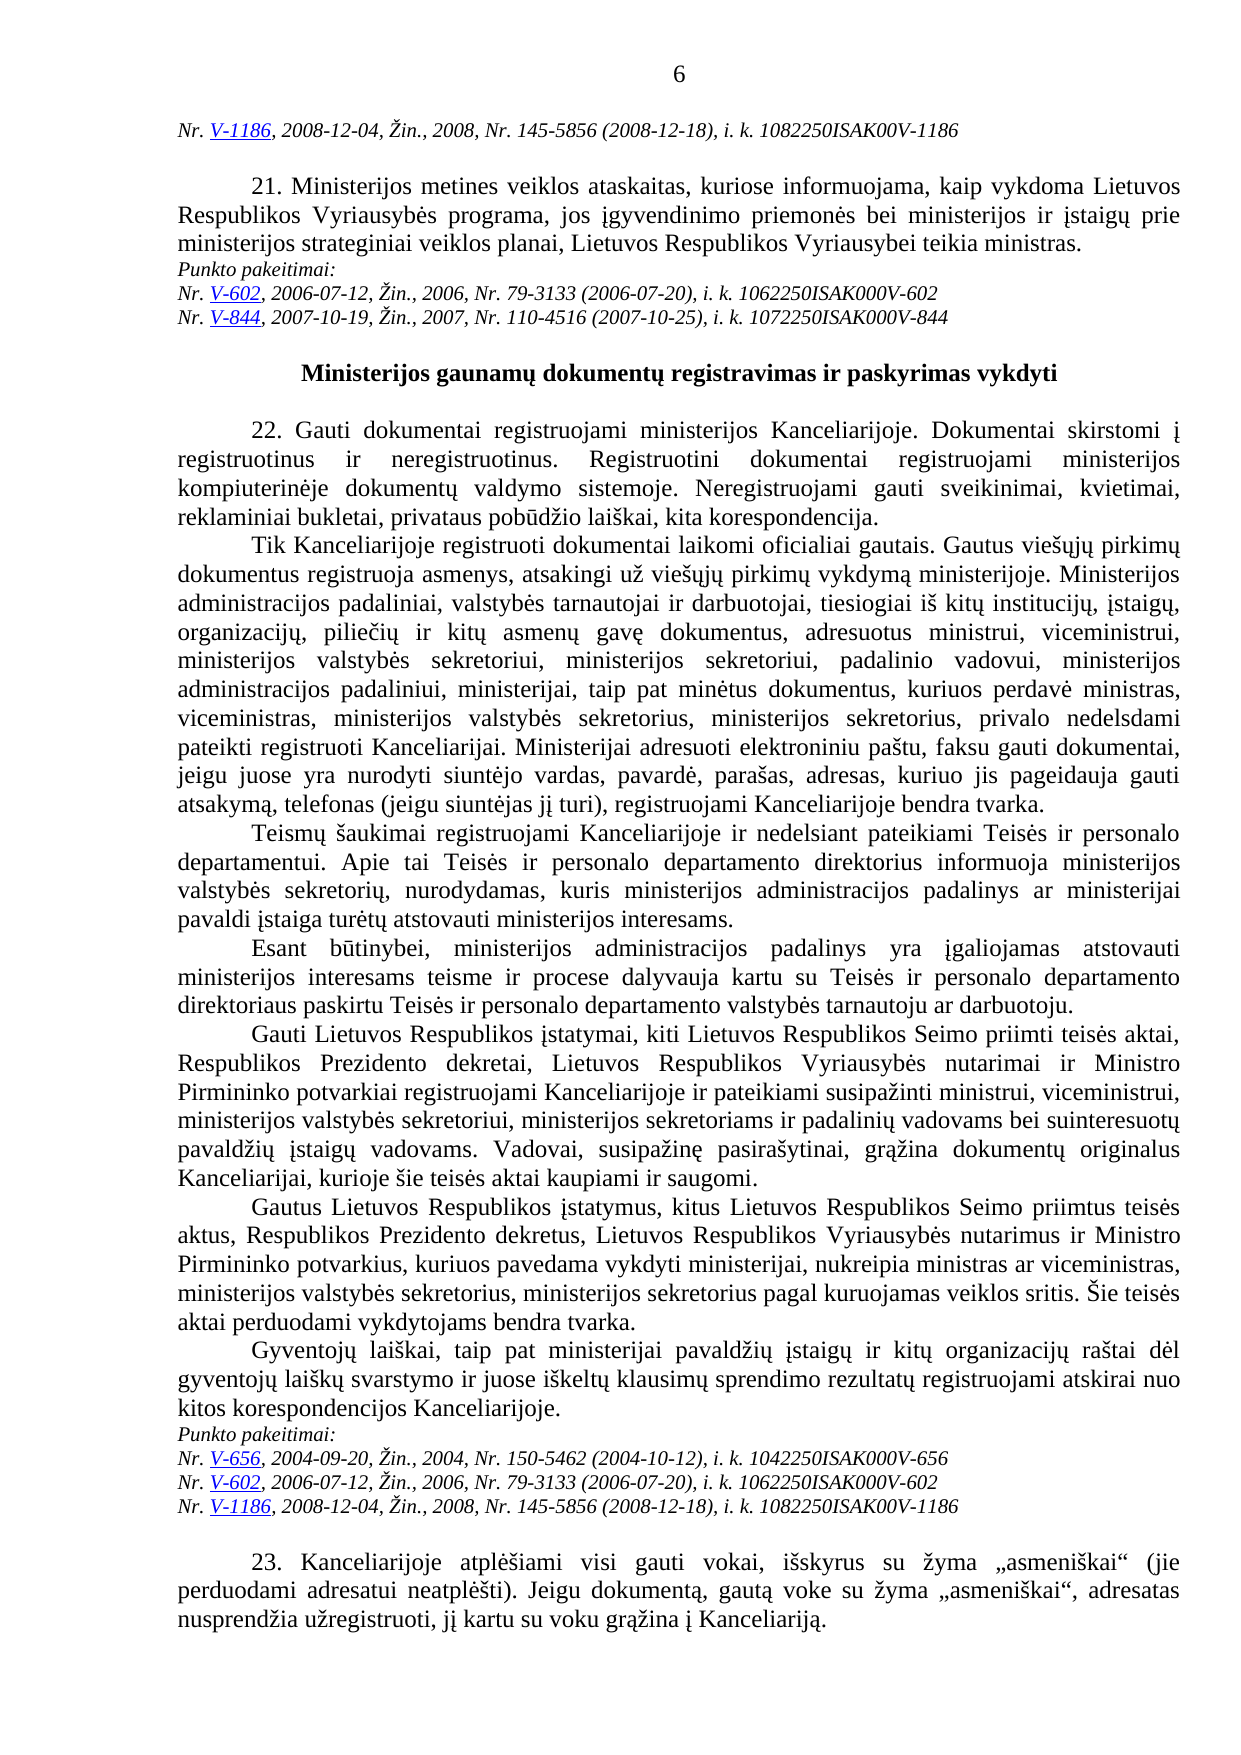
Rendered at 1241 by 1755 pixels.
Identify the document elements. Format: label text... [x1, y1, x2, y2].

text Nr. V-602, 2006-07-12, Žin., 2006, Nr. 79-3133 (2006-07-20), i. k. 1062250ISAK000V-602 [177, 281, 1181, 305]
text Nr. V-656, 2004-09-20, Žin., 2004, Nr. 150-5462 (2004-10-12), i. k. 1042250ISAK000V-656 [177, 1446, 1181, 1470]
text Gauti Lietuvos Respublikos įstatymai, kiti Lietuvos Respublikos Seimo priimti teisės aktai, Respublikos Prezidento dekretai, Lietuvos Respublikos Vyriausybės nutarimai ir Ministro Pirmininko potvarkiai registruojami Kanceliarijoje ir pateikiami susipažinti ministrui, viceministrui, ministerijos valstybės sekretoriui, ministerijos sekretoriams ir padalinių vadovams bei suinteresuotų pavaldžių įstaigų vadovams. Vadovai, susipažinę pasirašytinai, grąžina dokumentų originalus Kanceliarijai, kurioje šie teisės aktai kaupiami ir saugomi. [177, 1019, 1181, 1192]
text Ministerijos gaunamų dokumentų registravimas ir paskyrimas vykdyti [177, 358, 1181, 387]
text Punkto pakeitimai: [177, 257, 1181, 281]
text Gyventojų laiškai, taip pat ministerijai pavaldžių įstaigų ir kitų organizacijų raštai dėl gyventojų laiškų svarstymo ir juose iškeltų klausimų sprendimo rezultatų registruojami atskirai nuo kitos korespondencijos Kanceliarijoje. [177, 1336, 1181, 1422]
text Esant būtinybei, ministerijos administracijos padalinys yra įgaliojamas atstovauti ministerijos interesams teisme ir procese dalyvauja kartu su Teisės ir personalo departamento direktoriaus paskirtu Teisės ir personalo departamento valstybės tarnautoju ar darbuotoju. [177, 933, 1181, 1019]
text Gautus Lietuvos Respublikos įstatymus, kitus Lietuvos Respublikos Seimo priimtus teisės aktus, Respublikos Prezidento dekretus, Lietuvos Respublikos Vyriausybės nutarimus ir Ministro Pirmininko potvarkius, kuriuos pavedama vykdyti ministerijai, nukreipia ministras ar viceministras, ministerijos valstybės sekretorius, ministerijos sekretorius pagal kuruojamas veiklos sritis. Šie teisės aktai perduodami vykdytojams bendra tvarka. [177, 1192, 1181, 1336]
text Teismų šaukimai registruojami Kanceliarijoje ir nedelsiant pateikiami Teisės ir personalo departamentui. Apie tai Teisės ir personalo departamento direktorius informuoja ministerijos valstybės sekretorių, nurodydamas, kuris ministerijos administracijos padalinys ar ministerijai pavaldi įstaiga turėtų atstovauti ministerijos interesams. [177, 818, 1181, 933]
text 23. Kanceliarijoje atplėšiami visi gauti vokai, išskyrus su žyma „asmeniškai“ (jie perduodami adresatui neatplėšti). Jeigu dokumentą, gautą voke su žyma „asmeniškai“, adresatas nusprendžia užregistruoti, jį kartu su voku grąžina į Kanceliariją. [177, 1547, 1181, 1633]
text 22. Gauti dokumentai registruojami ministerijos Kanceliarijoje. Dokumentai skirstomi į registruotinus ir neregistruotinus. Registruotini dokumentai registruojami ministerijos kompiuterinėje dokumentų valdymo sistemoje. Neregistruojami gauti sveikinimai, kvietimai, reklaminiai bukletai, privataus pobūdžio laiškai, kita korespondencija. [177, 416, 1181, 531]
text Tik Kanceliarijoje registruoti dokumentai laikomi oficialiai gautais. Gautus viešųjų pirkimų dokumentus registruoja asmenys, atsakingi už viešųjų pirkimų vykdymą ministerijoje. Ministerijos administracijos padaliniai, valstybės tarnautojai ir darbuotojai, tiesiogiai iš kitų institucijų, įstaigų, organizacijų, piliečių ir kitų asmenų gavę dokumentus, adresuotus ministrui, viceministrui, ministerijos valstybės sekretoriui, ministerijos sekretoriui, padalinio vadovui, ministerijos administracijos padaliniui, ministerijai, taip pat minėtus dokumentus, kuriuos perdavė ministras, viceministras, ministerijos valstybės sekretorius, ministerijos sekretorius, privalo nedelsdami pateikti registruoti Kanceliarijai. Ministerijai adresuoti elektroniniu paštu, faksu gauti dokumentai, jeigu juose yra nurodyti siuntėjo vardas, pavardė, parašas, adresas, kuriuo jis pageidauja gauti atsakymą, telefonas (jeigu siuntėjas jį turi), registruojami Kanceliarijoje bendra tvarka. [177, 531, 1181, 818]
text 21. Ministerijos metines veiklos ataskaitas, kuriose informuojama, kaip vykdoma Lietuvos Respublikos Vyriausybės programa, jos įgyvendinimo priemonės bei ministerijos ir įstaigų prie ministerijos strateginiai veiklos planai, Lietuvos Respublikos Vyriausybei teikia ministras. [177, 171, 1181, 257]
text Nr. V-602, 2006-07-12, Žin., 2006, Nr. 79-3133 (2006-07-20), i. k. 1062250ISAK000V-602 [177, 1470, 1181, 1494]
text Nr. V-1186, 2008-12-04, Žin., 2008, Nr. 145-5856 (2008-12-18), i. k. 1082250ISAK00V-1186 [177, 118, 1181, 142]
text Nr. V-844, 2007-10-19, Žin., 2007, Nr. 110-4516 (2007-10-25), i. k. 1072250ISAK000V-844 [177, 305, 1181, 329]
text Nr. V-1186, 2008-12-04, Žin., 2008, Nr. 145-5856 (2008-12-18), i. k. 1082250ISAK00V-1186 [177, 1494, 1181, 1518]
text Punkto pakeitimai: [177, 1422, 1181, 1446]
